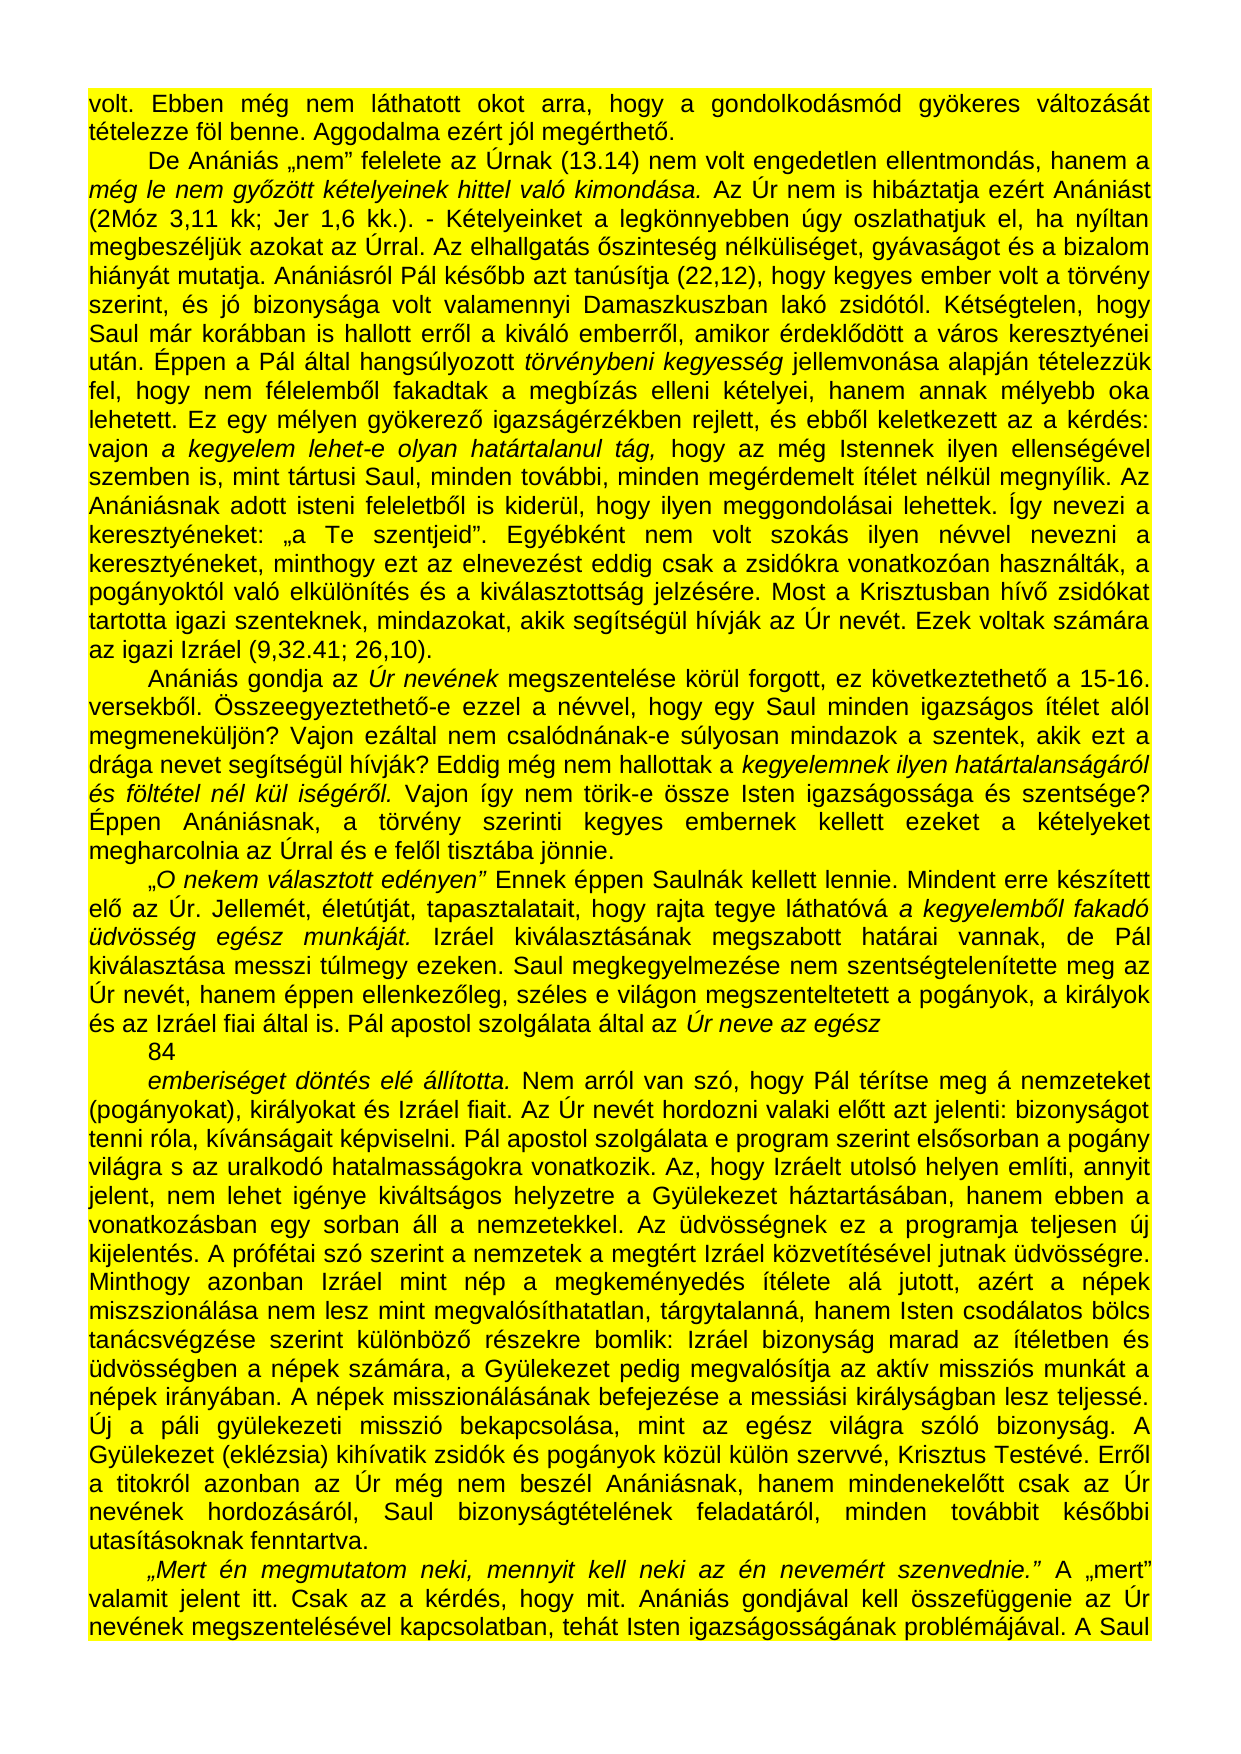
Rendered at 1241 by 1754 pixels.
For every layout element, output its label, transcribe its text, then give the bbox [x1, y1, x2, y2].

text Anániás gondja az Úr nevének megszentelése körül forgott, ez következtethető a 15-16. versekből. Összeegyeztethető-e ezzel a névvel, hogy egy Saul minden igazságos ítélet alól megmeneküljön? Vajon ezáltal nem csalódnának-e súlyosan mindazok a szentek, akik ezt a drága nevet segítségül hívják? Eddig még nem hallottak a kegyelemnek ilyen határtalanságáról és föltétel nél kül iségéről. Vajon így nem törik-e össze Isten igazságossága és szentsége? Éppen Anániásnak, a törvény szerinti kegyes embernek kellett ezeket a kételyeket megharcolnia az Úrral és e felől tisztába jönnie. [88, 663, 1152, 865]
text De Anániás „nem” felelete az Úrnak (13.14) nem volt engedetlen ellentmondás, hanem a még le nem győzött kételyeinek hittel való kimondása. Az Úr nem is hibáztatja ezért Anániást (2Móz 3,11 kk; Jer 1,6 kk.). - Kételyeinket a legkönnyebben úgy oszlathatjuk el, ha nyíltan megbeszéljük azokat az Úrral. Az elhallgatás őszinteség nélküliséget, gyávaságot és a bizalom hiányát mutatja. Anániásról Pál később azt tanúsítja (22,12), hogy kegyes ember volt a törvény szerint, és jó bizonysága volt valamennyi Damaszkuszban lakó zsidótól. Kétségtelen, hogy Saul már korábban is hallott erről a kiváló emberről, amikor érdeklődött a város keresztyénei után. Éppen a Pál által hangsúlyozott törvénybeni kegyesség jellemvonása alapján tételezzük fel, hogy nem félelemből fakadtak a megbízás elleni kételyei, hanem annak mélyebb oka lehetett. Ez egy mélyen gyökerező igazságérzékben rejlett, és ebből keletkezett az a kérdés: vajon a kegyelem lehet-e olyan határtalanul tág, hogy az még Istennek ilyen ellenségével szemben is, mint tártusi Saul, minden további, minden megérdemelt ítélet nélkül megnyílik. Az Anániásnak adott isteni feleletből is kiderül, hogy ilyen meggondolásai lehettek. Így nevezi a keresztyéneket: „a Te szentjeid”. Egyébként nem volt szokás ilyen névvel nevezni a keresztyéneket, minthogy ezt az elnevezést eddig csak a zsidókra vonatkozóan használták, a pogányoktól való elkülönítés és a kiválasztottság jelzésére. Most a Krisztusban hívő zsidókat tartotta igazi szenteknek, mindazokat, akik segítségül hívják az Úr nevét. Ezek voltak számára az igazi Izráel (9,32.41; 26,10). [88, 146, 1152, 663]
text emberiséget döntés elé állította. Nem arról van szó, hogy Pál térítse meg á nemzeteket (pogányokat), királyokat és Izráel fiait. Az Úr nevét hordozni valaki előtt azt jelenti: bizonyságot tenni róla, kívánságait képviselni. Pál apostol szolgálata e program szerint elsősorban a pogány világra s az uralkodó hatalmasságokra vonatkozik. Az, hogy Izráelt utolsó helyen említi, annyit jelent, nem lehet igénye kiváltságos helyzetre a Gyülekezet háztartásában, hanem ebben a vonatkozásban egy sorban áll a nemzetekkel. Az üdvösségnek ez a programja teljesen új kijelentés. A prófétai szó szerint a nemzetek a megtért Izráel közvetítésével jutnak üdvösségre. Minthogy azonban Izráel mint nép a megkeményedés ítélete alá jutott, azért a népek miszszionálása nem lesz mint megvalósíthatatlan, tárgytalanná, hanem Isten csodálatos bölcs tanácsvégzése szerint különböző részekre bomlik: Izráel bizonyság marad az ítéletben és üdvösségben a népek számára, a Gyülekezet pedig megvalósítja az aktív missziós munkát a népek irányában. A népek misszionálásának befejezése a messiási királyságban lesz teljessé. Új a páli gyülekezeti misszió bekapcsolása, mint az egész világra szóló bizonyság. A Gyülekezet (eklézsia) kihívatik zsidók és pogányok közül külön szervvé, Krisztus Testévé. Erről a titokról azonban az Úr még nem beszél Anániásnak, hanem mindenekelőtt csak az Úr nevének hordozásáról, Saul bizonyságtételének feladatáról, minden továbbit későbbi utasításoknak fenntartva. [88, 1066, 1152, 1555]
text 84 [88, 1037, 1152, 1066]
text „O nekem választott edényen” Ennek éppen Saulnák kellett lennie. Mindent erre készített elő az Úr. Jellemét, életútját, tapasztalatait, hogy rajta tegye láthatóvá a kegyelemből fakadó üdvösség egész munkáját. Izráel kiválasztásának megszabott határai vannak, de Pál kiválasztása messzi túlmegy ezeken. Saul megkegyelmezése nem szentségtelenítette meg az Úr nevét, hanem éppen ellenkezőleg, széles e világon megszenteltetett a pogányok, a királyok és az Izráel fiai által is. Pál apostol szolgálata által az Úr neve az egész [88, 865, 1152, 1037]
text volt. Ebben még nem láthatott okot arra, hogy a gondolkodásmód gyökeres változását tételezze föl benne. Aggodalma ezért jól megérthető. [88, 88, 1152, 146]
text „Mert én megmutatom neki, mennyit kell neki az én nevemért szenvednie.” A „mert” valamit jelent itt. Csak az a kérdés, hogy mit. Anániás gondjával kell összefüggenie az Úr nevének megszentelésével kapcsolatban, tehát Isten igazságosságának problémájával. A Saul [88, 1555, 1152, 1641]
